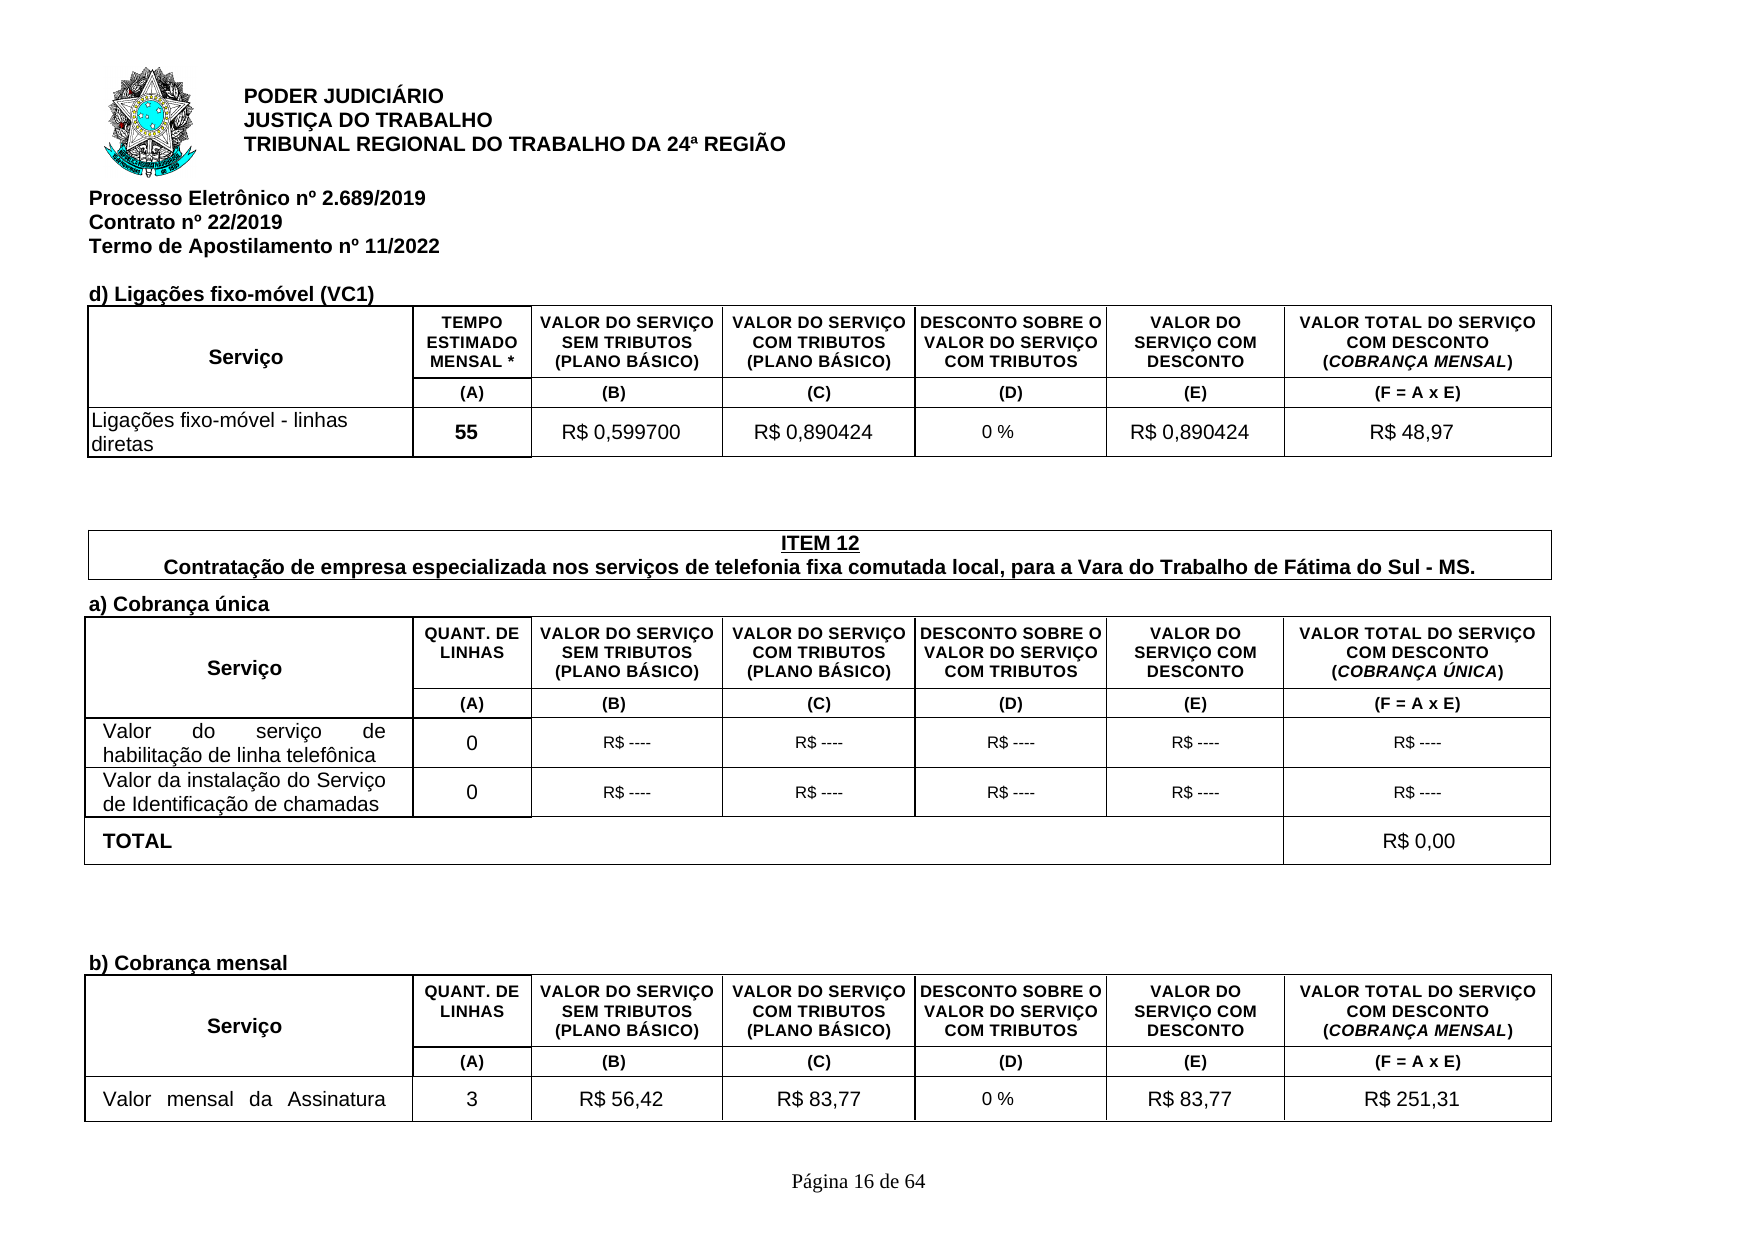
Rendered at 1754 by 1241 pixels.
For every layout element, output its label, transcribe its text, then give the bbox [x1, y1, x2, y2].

table_cell 0 [414, 768, 531, 816]
table_cell R$ 0,890424 [723, 408, 914, 456]
table_header VALOR DO SERVIÇO COM DESCONTO [1107, 617, 1283, 687]
table_cell R$ 83,77 [1107, 1077, 1284, 1121]
table_header VALOR DO SERVIÇO SEM TRIBUTOS (PLANO BÁSICO) [532, 306, 723, 377]
table_cell 55 [414, 408, 531, 456]
table_cell TOTAL [85, 817, 1283, 864]
table_cell (D) [916, 1047, 1106, 1076]
table_cell (E) [1107, 689, 1283, 717]
table_cell R$ ---- [532, 718, 722, 767]
table_header TEMPO ESTIMADO MENSAL * [414, 307, 531, 377]
table_cell (B) [532, 1047, 722, 1076]
table_cell R$ ---- [1107, 768, 1283, 816]
table_header VALOR DO SERVIÇO SEM TRIBUTOS (PLANO BÁSICO) [532, 617, 722, 687]
table_header ITEM 12 Contratação de empresa especializada nos serviços de telefonia fixa comutada local, para a Vara do Trabalho de Fátima do Sul - MS. [89, 531, 1551, 578]
table_cell R$ 48,97 [1285, 408, 1551, 456]
table_cell (B) [532, 378, 722, 407]
text a) Cobrança única [89, 592, 1754, 616]
table_header DESCONTO SOBRE O VALOR DO SERVIÇO COM TRIBUTOS [915, 975, 1107, 1046]
table_cell R$ 251,31 [1284, 1077, 1551, 1121]
table_cell R$ ---- [1284, 718, 1550, 767]
table_cell (C) [723, 689, 914, 717]
table_header DESCONTO SOBRE O VALOR DO SERVIÇO COM TRIBUTOS [916, 617, 1106, 687]
table_cell R$ ---- [1284, 768, 1550, 816]
table_cell (A) [414, 1048, 531, 1076]
table_cell Valor mensal da Assinatura [86, 1077, 412, 1121]
table_cell (F = A x E) [1284, 689, 1550, 717]
table_header QUANT. DE LINHAS [414, 618, 531, 687]
table_header VALOR DO SERVIÇO COM TRIBUTOS (PLANO BÁSICO) [723, 617, 915, 687]
table_header VALOR DO SERVIÇO COM DESCONTO [1107, 306, 1284, 377]
table_cell (F = A x E) [1285, 1047, 1551, 1076]
table_cell Ligações fixo-móvel - linhas diretas [89, 408, 412, 456]
table_cell R$ 0,890424 [1107, 408, 1284, 456]
table_header VALOR TOTAL DO SERVIÇO COM DESCONTO (COBRANÇA ÚNICA) [1284, 617, 1550, 687]
table_cell R$ ---- [1107, 718, 1283, 767]
table_cell (C) [723, 378, 914, 407]
table_cell R$ 0,599700 [532, 408, 722, 456]
table_cell R$ ---- [916, 768, 1106, 816]
table_cell R$ 83,77 [723, 1077, 915, 1121]
table_cell Valor do serviço de habilitação de linha telefônica [86, 719, 412, 767]
text d) Ligações fixo-móvel (VC1) [89, 281, 1754, 305]
table_cell R$ ---- [916, 718, 1106, 767]
table_header VALOR DO SERVIÇO COM TRIBUTOS (PLANO BÁSICO) [723, 306, 915, 377]
table_header VALOR DO SERVIÇO SEM TRIBUTOS (PLANO BÁSICO) [532, 975, 723, 1046]
table_cell 3 [413, 1077, 531, 1121]
table_cell (A) [414, 379, 531, 407]
table_header Serviço [86, 618, 412, 717]
table_header Serviço [89, 307, 412, 407]
table_header DESCONTO SOBRE O VALOR DO SERVIÇO COM TRIBUTOS [915, 306, 1107, 377]
picture [103, 66, 198, 178]
table_cell (B) [532, 689, 722, 717]
table_cell R$ ---- [723, 768, 914, 816]
table_cell R$ 0,00 [1284, 817, 1550, 864]
table_cell (A) [414, 689, 531, 717]
table_header QUANT. DE LINHAS [414, 976, 531, 1046]
table_header VALOR TOTAL DO SERVIÇO COM DESCONTO (COBRANÇA MENSAL) [1284, 975, 1551, 1046]
table_header VALOR DO SERVIÇO COM TRIBUTOS (PLANO BÁSICO) [723, 975, 915, 1046]
table_cell (E) [1107, 1047, 1284, 1076]
table_cell Valor da instalação do Serviço de Identificação de chamadas [86, 768, 412, 816]
table_cell R$ ---- [532, 768, 722, 816]
table_header VALOR TOTAL DO SERVIÇO COM DESCONTO (COBRANÇA MENSAL) [1284, 306, 1551, 377]
table_cell (E) [1107, 378, 1284, 407]
table_cell (D) [916, 378, 1106, 407]
table_header VALOR DO SERVIÇO COM DESCONTO [1107, 975, 1284, 1046]
table_cell 0 % [916, 408, 1106, 456]
table_cell (D) [916, 689, 1106, 717]
table_cell R$ 56,42 [531, 1077, 723, 1121]
table_cell (F = A x E) [1285, 378, 1551, 407]
text b) Cobrança mensal [89, 950, 1754, 974]
table_cell R$ ---- [723, 718, 914, 767]
table_header Serviço [86, 976, 412, 1076]
table_cell 0 % [915, 1077, 1107, 1121]
table_cell 0 [414, 719, 531, 767]
table_cell (C) [723, 1047, 914, 1076]
